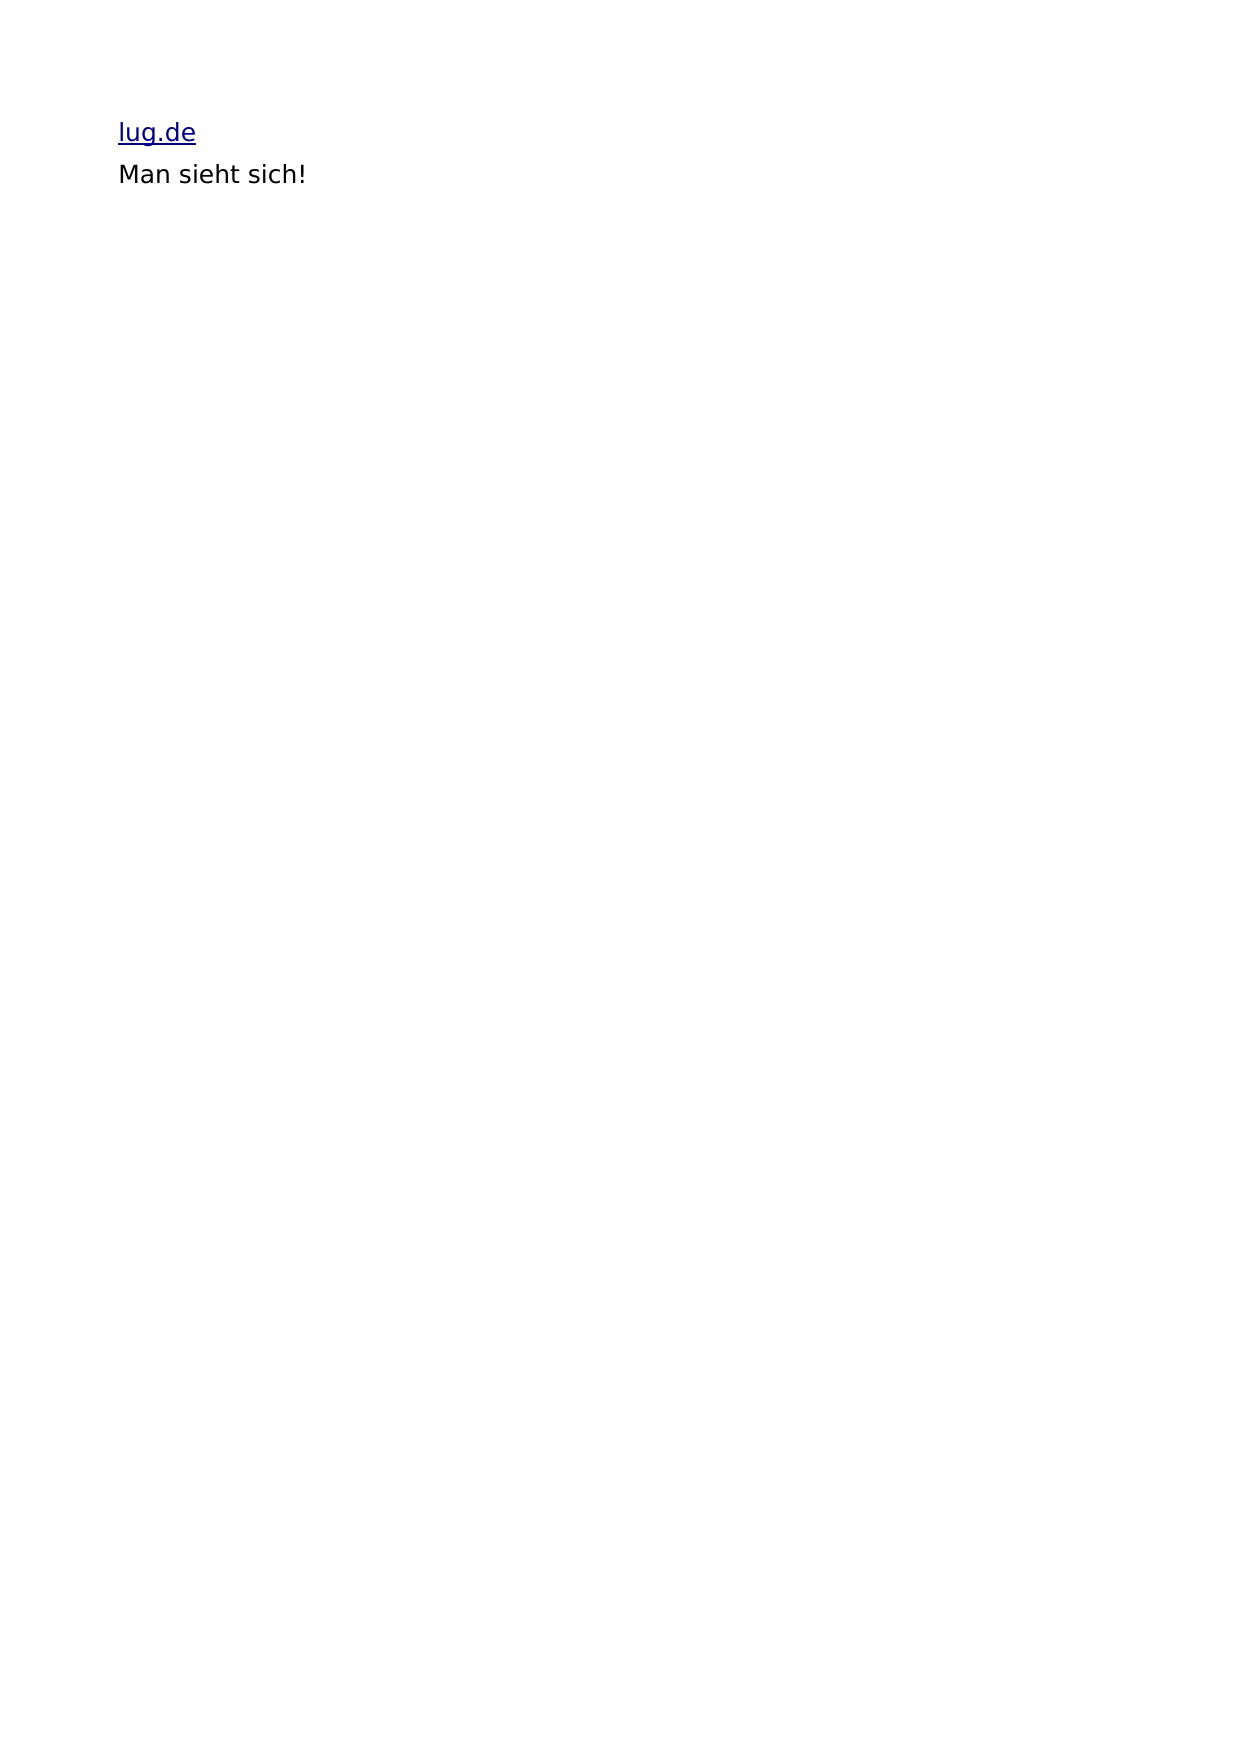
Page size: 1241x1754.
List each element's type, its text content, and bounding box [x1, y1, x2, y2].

text lug.de [118, 118, 1122, 147]
text Man sieht sich! [118, 160, 1122, 189]
